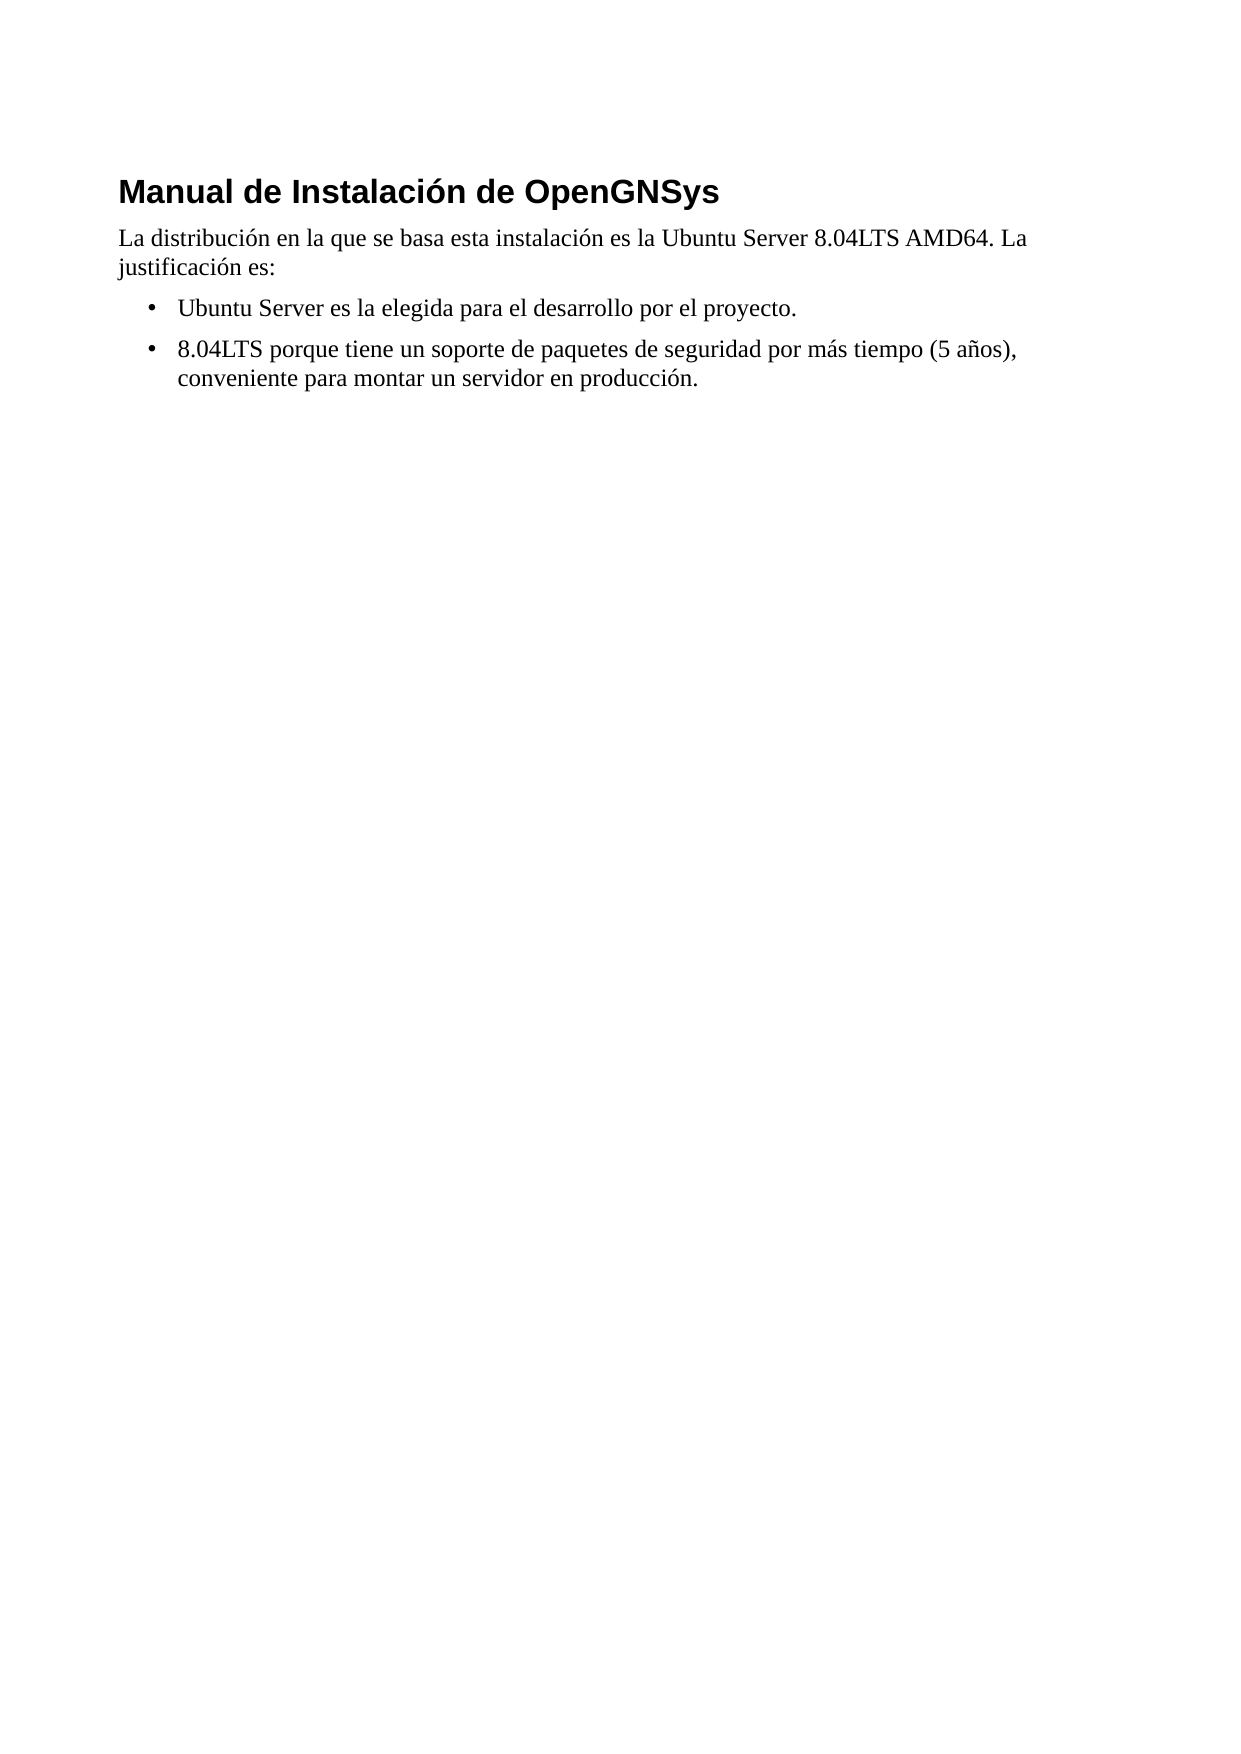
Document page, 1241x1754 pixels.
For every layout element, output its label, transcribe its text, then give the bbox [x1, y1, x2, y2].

text La distribución en la que se basa esta instalación es la Ubuntu Server 8.04LTS AMD64. La justificación es: [118, 223, 1122, 281]
list 8.04LTS porque tiene un soporte de paquetes de seguridad por más tiempo (5 años), conveniente para montar un servidor en producción. [148, 334, 1122, 392]
subtitle Manual de Instalación de OpenGNSys [118, 172, 1122, 211]
list Ubuntu Server es la elegida para el desarrollo por el proyecto. [148, 293, 1122, 322]
